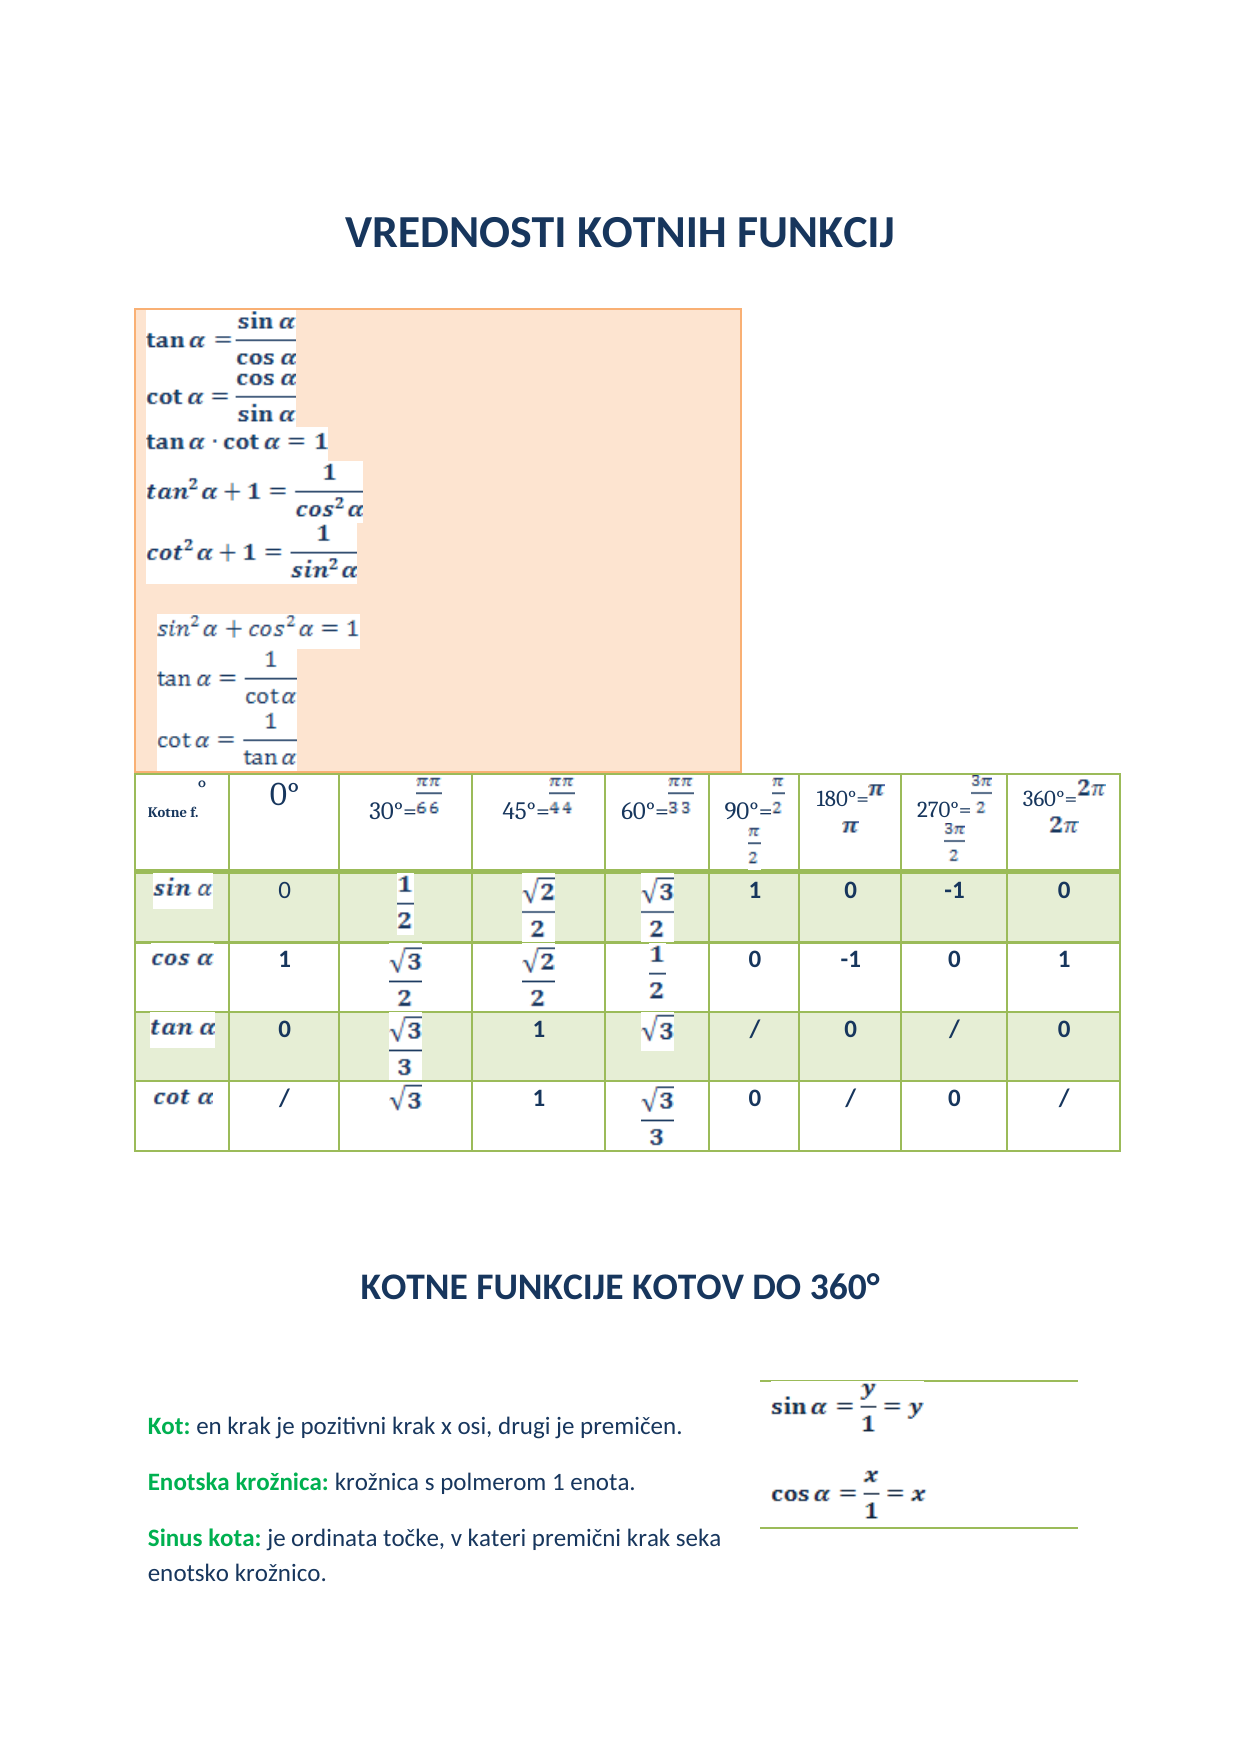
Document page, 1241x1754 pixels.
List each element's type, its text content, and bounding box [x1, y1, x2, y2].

table_cell [340, 874, 471, 941]
table_header 60°= [606, 775, 708, 869]
picture [641, 1082, 674, 1150]
table_cell [422, 1013, 471, 1080]
table_cell [422, 944, 471, 1011]
table_cell [674, 874, 708, 941]
picture [153, 873, 213, 909]
table_cell [606, 1013, 708, 1080]
table_header 270°= [902, 775, 1006, 869]
table_cell / [800, 1082, 900, 1149]
table_cell [136, 944, 228, 1011]
table_cell 0 [800, 874, 900, 941]
text Sinus kota: je ordinata točke, v kateri premični krak seka enotsko krožnico. [148, 1522, 1093, 1587]
text Enotska krožnica: krožnica s polmerom 1 enota. [148, 1466, 760, 1497]
picture [649, 943, 666, 1005]
table_header [297, 615, 730, 771]
table_cell [606, 1082, 641, 1149]
table_header [136, 310, 740, 771]
picture [971, 775, 992, 818]
picture [868, 775, 885, 807]
table_header ° Kotne f. [136, 775, 228, 869]
table_cell [674, 1082, 708, 1149]
picture [397, 873, 414, 935]
table_header 0° [230, 775, 338, 869]
table_cell 0 [710, 944, 798, 1011]
table_cell -1 [800, 944, 900, 1011]
picture [150, 1012, 215, 1048]
table_cell 0 [710, 1082, 798, 1149]
picture [748, 825, 761, 870]
table_cell [606, 944, 708, 1011]
table_cell [340, 1013, 389, 1080]
text Kot: en krak je pozitivni krak x osi, drugi je premičen. [148, 1410, 760, 1441]
table_cell 0 [1008, 874, 1119, 941]
picture [771, 1468, 927, 1525]
picture [641, 873, 674, 942]
table_cell [555, 874, 604, 941]
table_cell [340, 1082, 471, 1149]
table_cell 0 [800, 1013, 900, 1080]
table_cell 1 [473, 1082, 604, 1149]
table_cell [555, 944, 604, 1011]
picture [842, 812, 859, 844]
picture [668, 775, 694, 820]
table_cell 1 [1008, 944, 1119, 1011]
table_cell [606, 874, 641, 941]
picture [146, 310, 363, 584]
table_cell 0 [1008, 1013, 1119, 1080]
table_cell 0 [230, 1013, 338, 1080]
picture [522, 873, 555, 942]
table_cell 1 [230, 944, 338, 1011]
picture [389, 1082, 422, 1120]
table_header [760, 1382, 1078, 1527]
picture [389, 943, 422, 1011]
table_cell [136, 1013, 228, 1080]
table_cell 0 [902, 944, 1006, 1011]
picture [151, 943, 214, 978]
table_header 30°= [340, 775, 471, 869]
table_header 45°= [473, 775, 604, 869]
table_header 360°= [1008, 775, 1119, 869]
picture [772, 775, 785, 820]
table_cell / [902, 1013, 1006, 1080]
table_cell 1 [473, 1013, 604, 1080]
text KOTNE FUNKCIJE KOTOV DO 360° [148, 1263, 1093, 1309]
table_cell / [1008, 1082, 1119, 1149]
table_cell [340, 944, 389, 1011]
table_cell 0 [230, 874, 338, 941]
table_header 90°= [710, 775, 798, 869]
table_cell -1 [902, 874, 1006, 941]
table_cell [473, 874, 522, 941]
picture [522, 943, 555, 1011]
picture [157, 614, 360, 771]
table_cell [136, 1082, 228, 1149]
picture [153, 1082, 213, 1117]
picture [771, 1381, 924, 1438]
picture [416, 775, 442, 820]
text VREDNOSTI KOTNIH FUNKCIJ [148, 203, 1093, 259]
picture [549, 775, 575, 820]
table_cell [473, 944, 522, 1011]
table_cell / [710, 1013, 798, 1080]
table_cell 0 [902, 1082, 1006, 1149]
picture [641, 1012, 674, 1051]
table_cell / [230, 1082, 338, 1149]
picture [944, 823, 965, 866]
picture [1049, 812, 1079, 844]
table_cell [136, 874, 228, 941]
picture [389, 1012, 422, 1080]
table_cell 1 [710, 874, 798, 941]
picture [1077, 775, 1106, 807]
table_header [147, 615, 157, 771]
table_header 180°= [800, 775, 900, 869]
